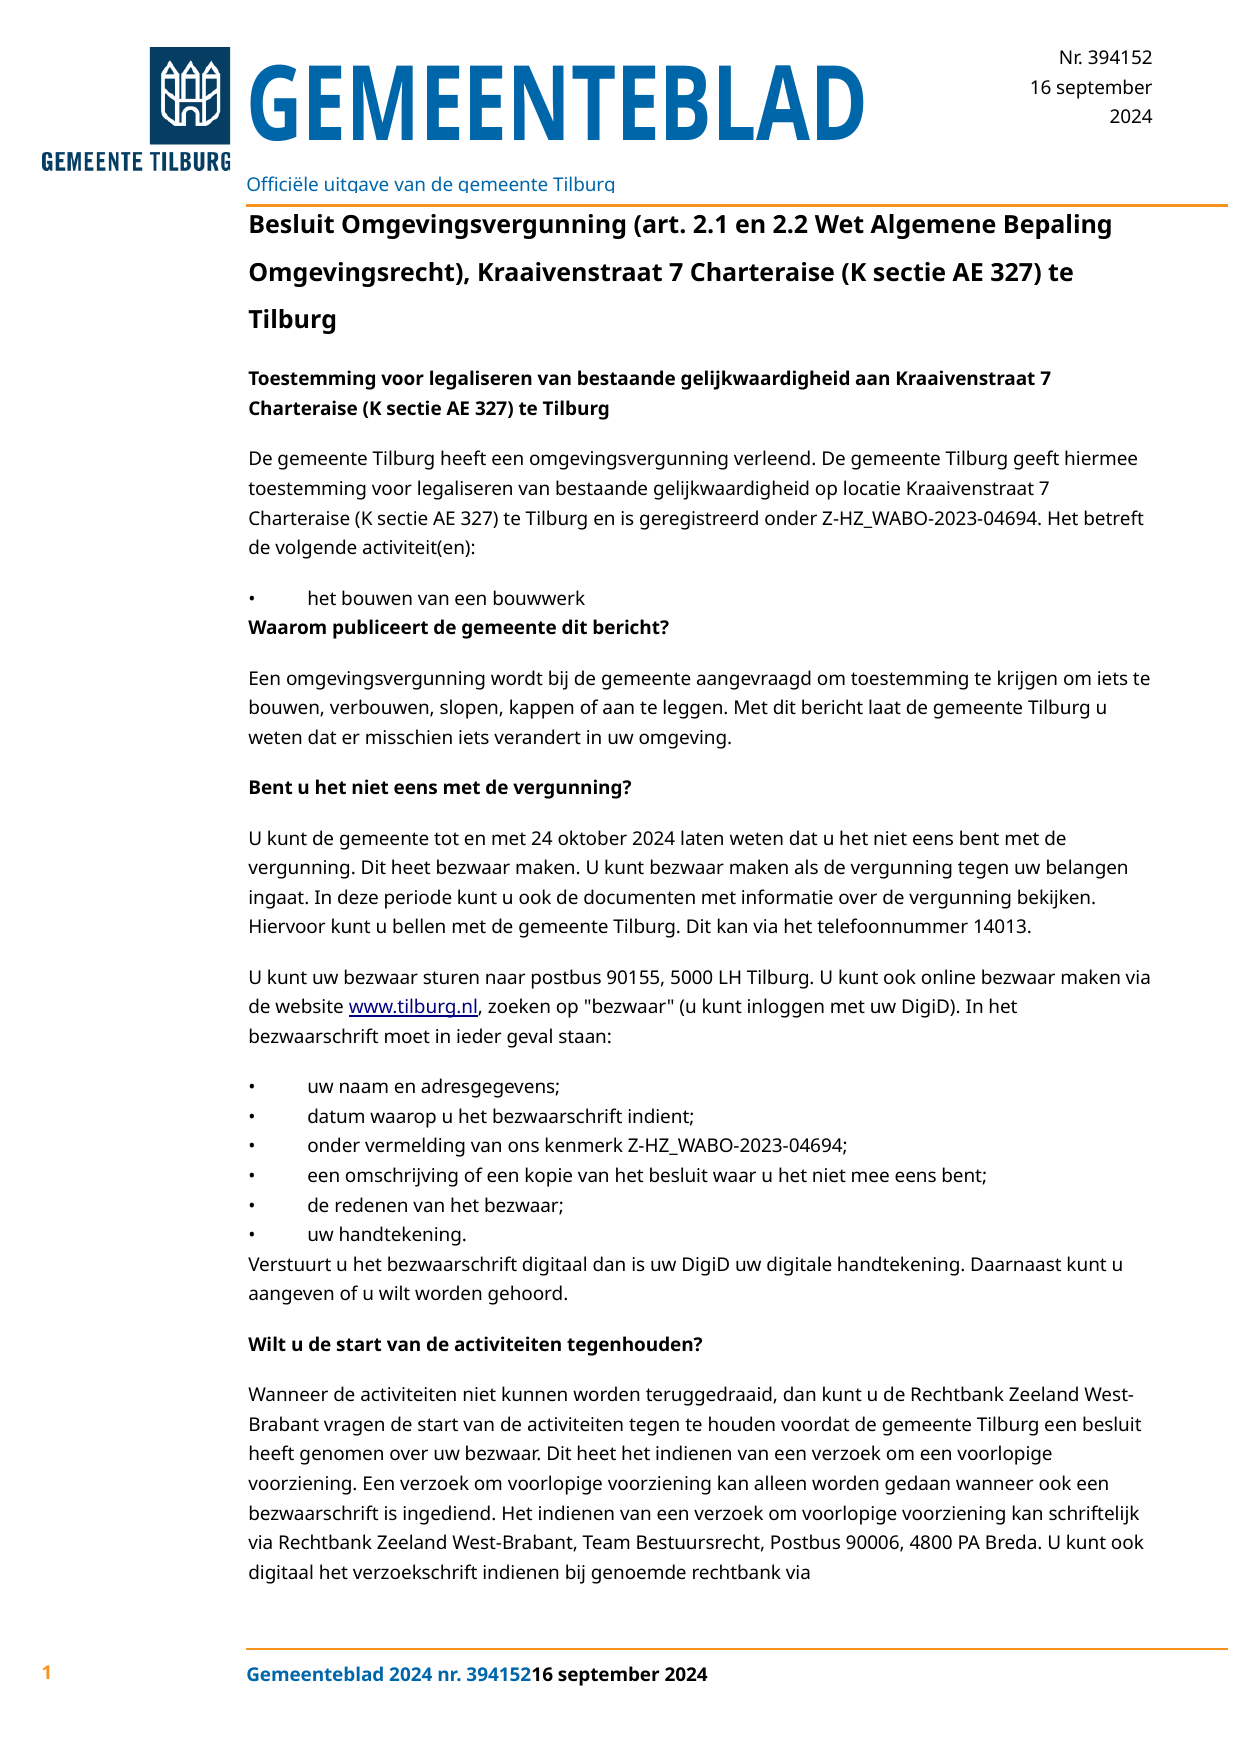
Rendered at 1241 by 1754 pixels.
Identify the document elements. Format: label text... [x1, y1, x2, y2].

text Wanneer de activiteiten niet kunnen worden teruggedraaid, dan kunt u de Rechtbank Zeeland West-Brabant vragen de start van de activiteiten tegen te houden voordat de gemeente Tilburg een besluit heeft genomen over uw bezwaar. Dit heet het indienen van een verzoek om een voorlopige voorziening. Een verzoek om voorlopige voorziening kan alleen worden gedaan wanneer ook een bezwaarschrift is ingediend. Het indienen van een verzoek om voorlopige voorziening kan schriftelijk via Rechtbank Zeeland West-Brabant, Team Bestuursrecht, Postbus 90006, 4800 PA Breda. U kunt ook digitaal het verzoekschrift indienen bij genoemde rechtbank via [248, 1381, 1152, 1584]
text U kunt uw bezwaar sturen naar postbus 90155, 5000 LH Tilburg. U kunt ook online bezwaar maken via de website www.tilburg.nl, zoeken op "bezwaar" (u kunt inloggen met uw DigiD). In het bezwaarschrift moet in ieder geval staan: [248, 964, 1152, 1049]
text Toestemming voor legaliseren van bestaande gelijkwaardigheid aan Kraaivenstraat 7 Charteraise (K sectie AE 327) te Tilburg [248, 366, 1152, 421]
list uw handtekening. [248, 1221, 1152, 1247]
text Verstuurt u het bezwaarschrift digitaal dan is uw DigiD uw digitale handtekening. Daarnaast kunt u aangeven of u wilt worden gehoord. [248, 1251, 1152, 1306]
list het bouwen van een bouwwerk [248, 585, 1152, 610]
text Wilt u de start van de activiteiten tegenhouden? [248, 1331, 1152, 1357]
list datum waarop u het bezwaarschrift indient; [248, 1103, 1152, 1129]
text Besluit Omgevingsvergunning (art. 2.1 en 2.2 Wet Algemene Bepaling Omgevingsrecht), Kraaivenstraat 7 Charteraise (K sectie AE 327) te Tilburg [248, 207, 1152, 336]
picture [41, 47, 231, 172]
text Een omgevingsvergunning wordt bij de gemeente aangevraagd om toestemming te krijgen om iets te bouwen, verbouwen, slopen, kappen of aan te leggen. Met dit bericht laat de gemeente Tilburg u weten dat er misschien iets verandert in uw omgeving. [248, 665, 1152, 749]
list de redenen van het bezwaar; [248, 1192, 1152, 1217]
text Bent u het niet eens met de vergunning? [248, 774, 1152, 800]
text Waarom publiceert de gemeente dit bericht? [248, 614, 1152, 640]
list onder vermelding van ons kenmerk Z-HZ_WABO-2023-04694; [248, 1133, 1152, 1158]
text U kunt de gemeente tot en met 24 oktober 2024 laten weten dat u het niet eens bent met de vergunning. Dit heet bezwaar maken. U kunt bezwaar maken als de vergunning tegen uw belangen ingaat. In deze periode kunt u ook de documenten met informatie over de vergunning bekijken. Hiervoor kunt u bellen met de gemeente Tilburg. Dit kan via het telefoonnummer 14013. [248, 825, 1152, 939]
list uw naam en adresgegevens; [248, 1073, 1152, 1099]
text De gemeente Tilburg heeft een omgevingsvergunning verleend. De gemeente Tilburg geeft hiermee toestemming voor legaliseren van bestaande gelijkwaardigheid op locatie Kraaivenstraat 7 Charteraise (K sectie AE 327) te Tilburg en is geregistreerd onder Z-HZ_WABO-2023-04694. Het betreft de volgende activiteit(en): [248, 446, 1152, 560]
list een omschrijving of een kopie van het besluit waar u het niet mee eens bent; [248, 1162, 1152, 1188]
